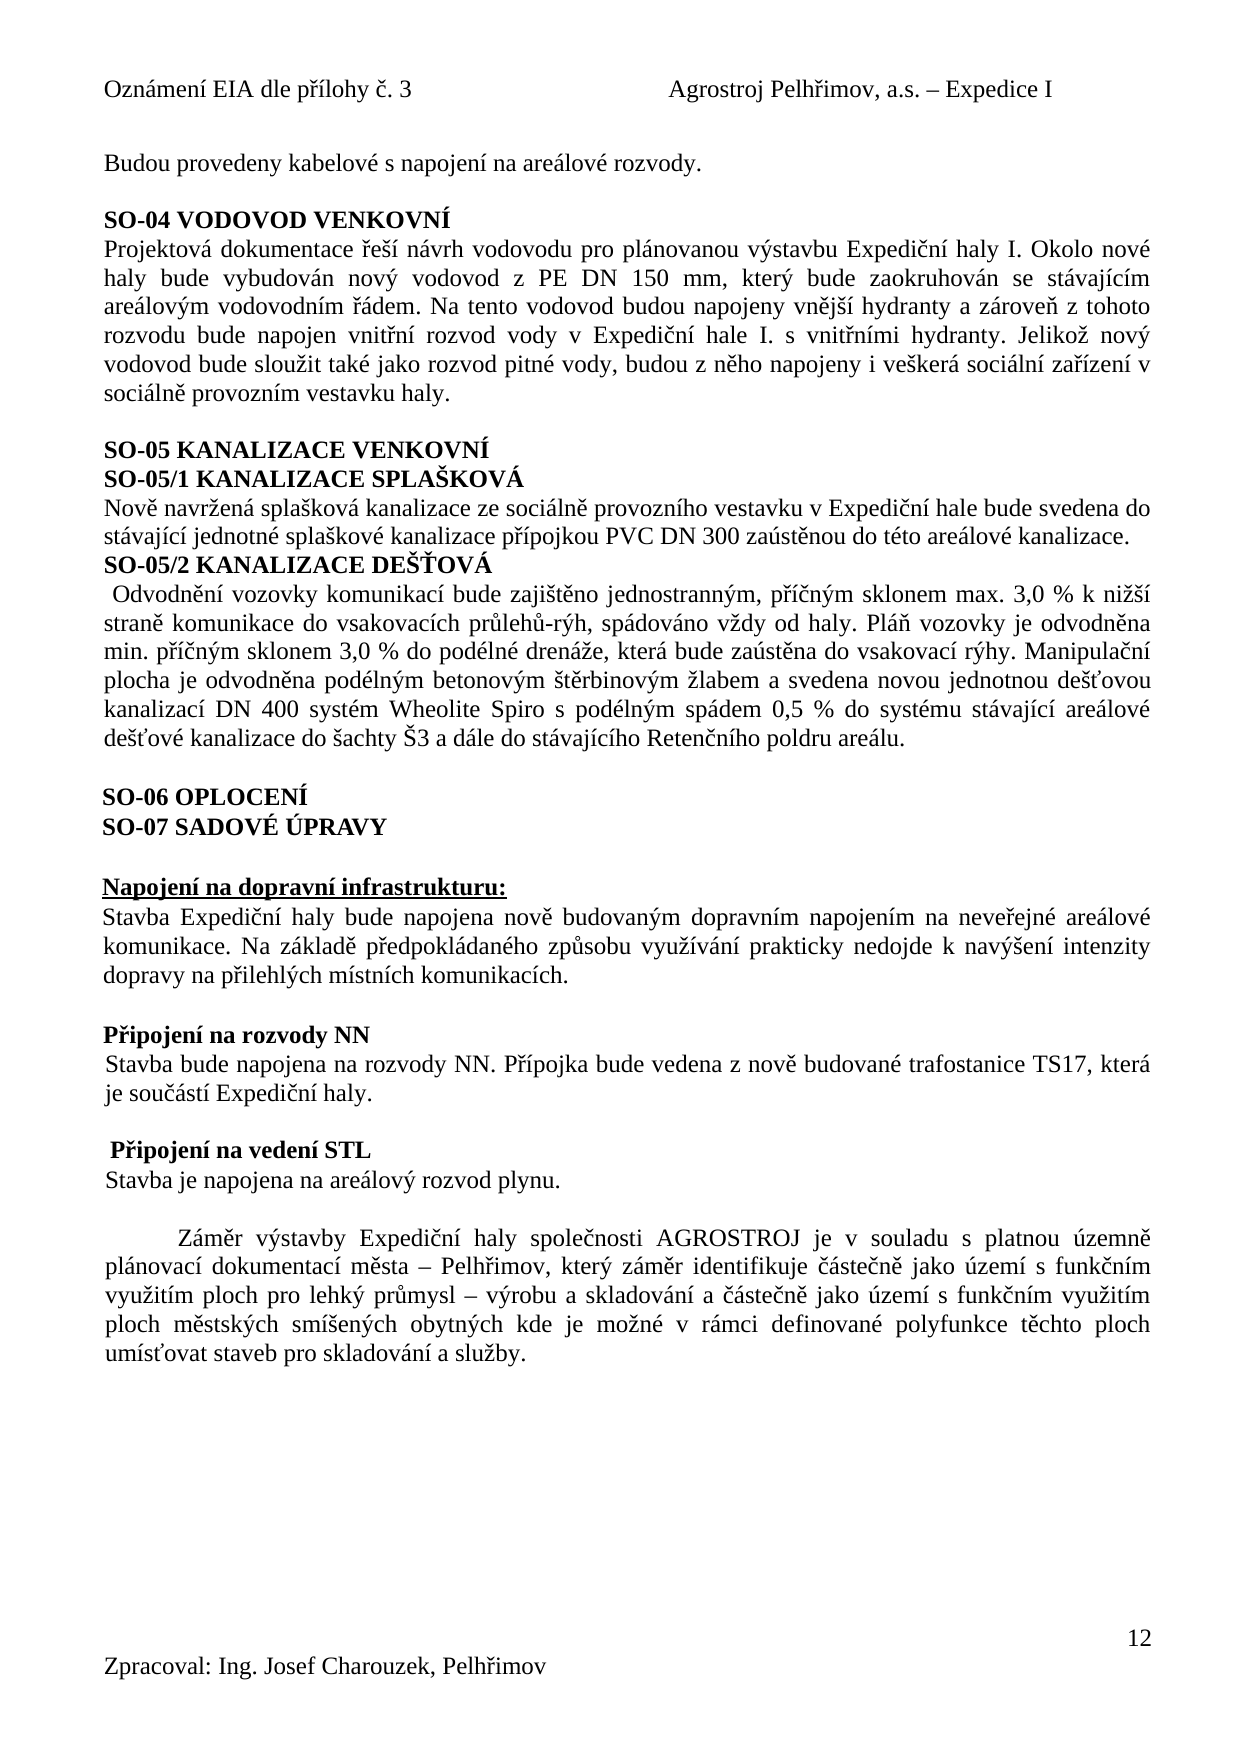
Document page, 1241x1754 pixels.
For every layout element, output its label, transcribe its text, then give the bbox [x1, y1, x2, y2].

text Budou provedeny kabelové s napojení na areálové rozvody. [103, 148, 1152, 176]
text Nově navržená splašková kanalizace ze sociálně provozního vestavku v Expediční hale bude svedena do stávající jednotné splaškové kanalizace přípojkou PVC DN 300 zaústěnou do této areálové kanalizace. [103, 493, 1152, 550]
text Stavba Expediční haly bude napojena nově budovaným dopravním napojením na neveřejné areálové komunikace. Na základě předpokládaného způsobu využívání prakticky nedojde k navýšení intenzity dopravy na přilehlých místních komunikacích. [102, 902, 1152, 989]
text Připojení na vedení STL [103, 1135, 1152, 1164]
text SO-04 VODOVOD VENKOVNÍ [103, 205, 1152, 234]
text SO-07 SADOVÉ ÚPRAVY [102, 812, 1152, 841]
text SO-05 KANALIZACE VENKOVNÍ [103, 435, 1152, 464]
text SO-06 OPLOCENÍ [102, 782, 1152, 810]
subtitle Připojení na rozvody NN [103, 1020, 1152, 1048]
text Projektová dokumentace řeší návrh vodovodu pro plánovanou výstavbu Expediční haly I. Okolo nové haly bude vybudován nový vodovod z PE DN 150 mm, který bude zaokruhován se stávajícím areálovým vodovodním řádem. Na tento vodovod budou napojeny vnější hydranty a zároveň z tohoto rozvodu bude napojen vnitřní rozvod vody v Expediční hale I. s vnitřními hydranty. Jelikož nový vodovod bude sloužit také jako rozvod pitné vody, budou z něho napojeny i veškerá sociální zařízení v sociálně provozním vestavku haly. [103, 234, 1152, 406]
text Odvodnění vozovky komunikací bude zajištěno jednostranným, příčným sklonem max. 3,0 % k nižší straně komunikace do vsakovacích průlehů-rýh, spádováno vždy od haly. Pláň vozovky je odvodněna min. příčným sklonem 3,0 % do podélné drenáže, která bude zaústěna do vsakovací rýhy. Manipulační plocha je odvodněna podélným betonovým štěrbinovým žlabem a svedena novou jednotnou dešťovou kanalizací DN 400 systém Wheolite Spiro s podélným spádem 0,5 % do systému stávající areálové dešťové kanalizace do šachty Š3 a dále do stávajícího Retenčního poldru areálu. [103, 579, 1152, 751]
text SO-05/2 KANALIZACE DEŠŤOVÁ [103, 550, 1152, 579]
text Stavba je napojena na areálový rozvod plynu. [105, 1165, 1152, 1194]
text Napojení na dopravní infrastrukturu: [102, 872, 1152, 901]
text Stavba bude napojena na rozvody NN. Přípojka bude vedena z nově budované trafostanice TS17, která je součástí Expediční haly. [105, 1049, 1152, 1106]
text SO-05/1 KANALIZACE SPLAŠKOVÁ [103, 464, 1152, 493]
text Záměr výstavby Expediční haly společnosti AGROSTROJ je v souladu s platnou územně plánovací dokumentací města – Pelhřimov, který záměr identifikuje částečně jako území s funkčním využitím ploch pro lehký průmysl – výrobu a skladování a částečně jako území s funkčním využitím ploch městských smíšených obytných kde je možné v rámci definované polyfunkce těchto ploch umísťovat staveb pro skladování a služby. [105, 1223, 1152, 1366]
